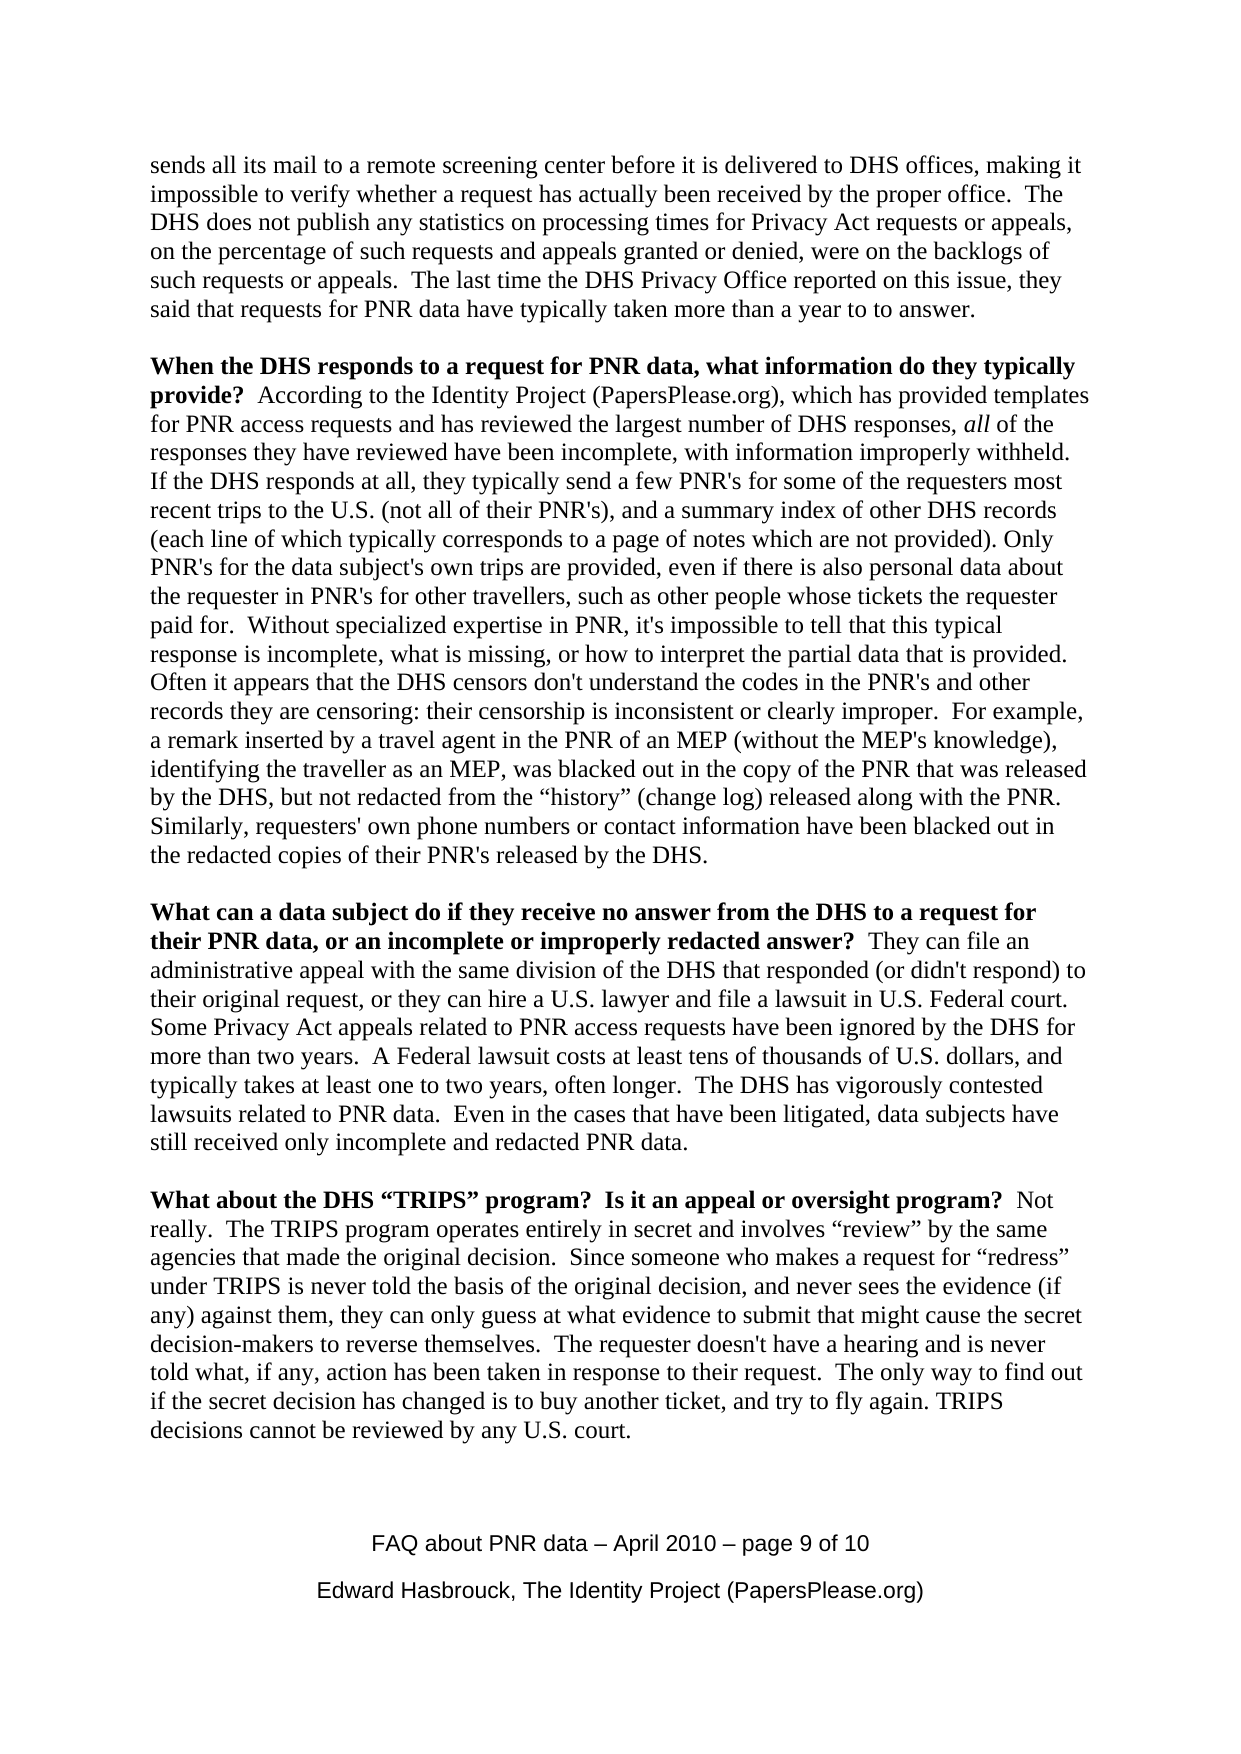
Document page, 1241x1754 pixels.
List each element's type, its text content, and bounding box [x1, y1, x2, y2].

text What about the DHS “TRIPS” program? Is it an appeal or oversight program? Not really. The TRIPS program operates entirely in secret and involves “review” by the same agencies that made the original decision. Since someone who makes a request for “redress” under TRIPS is never told the basis of the original decision, and never sees the evidence (if any) against them, they can only guess at what evidence to submit that might cause the secret decision-makers to reverse themselves. The requester doesn't have a hearing and is never told what, if any, action has been taken in response to their request. The only way to find out if the secret decision has changed is to buy another ticket, and try to fly again. TRIPS decisions cannot be reviewed by any U.S. court. [150, 1185, 1091, 1444]
text When the DHS responds to a request for PNR data, what information do they typically provide? According to the Identity Project (PapersPlease.org), which has provided templates for PNR access requests and has reviewed the largest number of DHS responses, all of the responses they have reviewed have been incomplete, with information improperly withheld. If the DHS responds at all, they typically send a few PNR's for some of the requesters most recent trips to the U.S. (not all of their PNR's), and a summary index of other DHS records (each line of which typically corresponds to a page of notes which are not provided). Only PNR's for the data subject's own trips are provided, even if there is also personal data about the requester in PNR's for other travellers, such as other people whose tickets the requester paid for. Without specialized expertise in PNR, it's impossible to tell that this typical response is incomplete, what is missing, or how to interpret the partial data that is provided. Often it appears that the DHS censors don't understand the codes in the PNR's and other records they are censoring: their censorship is inconsistent or clearly improper. For example, a remark inserted by a travel agent in the PNR of an MEP (without the MEP's knowledge), identifying the traveller as an MEP, was blacked out in the copy of the PNR that was released by the DHS, but not redacted from the “history” (change log) released along with the PNR. Similarly, requesters' own phone numbers or contact information have been blacked out in the redacted copies of their PNR's released by the DHS. [150, 351, 1091, 869]
text sends all its mail to a remote screening center before it is delivered to DHS offices, making it impossible to verify whether a request has actually been received by the proper office. The DHS does not publish any statistics on processing times for Privacy Act requests or appeals, on the percentage of such requests and appeals granted or denied, were on the backlogs of such requests or appeals. The last time the DHS Privacy Office reported on this issue, they said that requests for PNR data have typically taken more than a year to to answer. [150, 150, 1091, 322]
text What can a data subject do if they receive no answer from the DHS to a request for their PNR data, or an incomplete or improperly redacted answer? They can file an administrative appeal with the same division of the DHS that responded (or didn't respond) to their original request, or they can hire a U.S. lawyer and file a lawsuit in U.S. Federal court. Some Privacy Act appeals related to PNR access requests have been ignored by the DHS for more than two years. A Federal lawsuit costs at least tens of thousands of U.S. dollars, and typically takes at least one to two years, often longer. The DHS has vigorously contested lawsuits related to PNR data. Even in the cases that have been litigated, data subjects have still received only incomplete and redacted PNR data. [150, 897, 1091, 1156]
